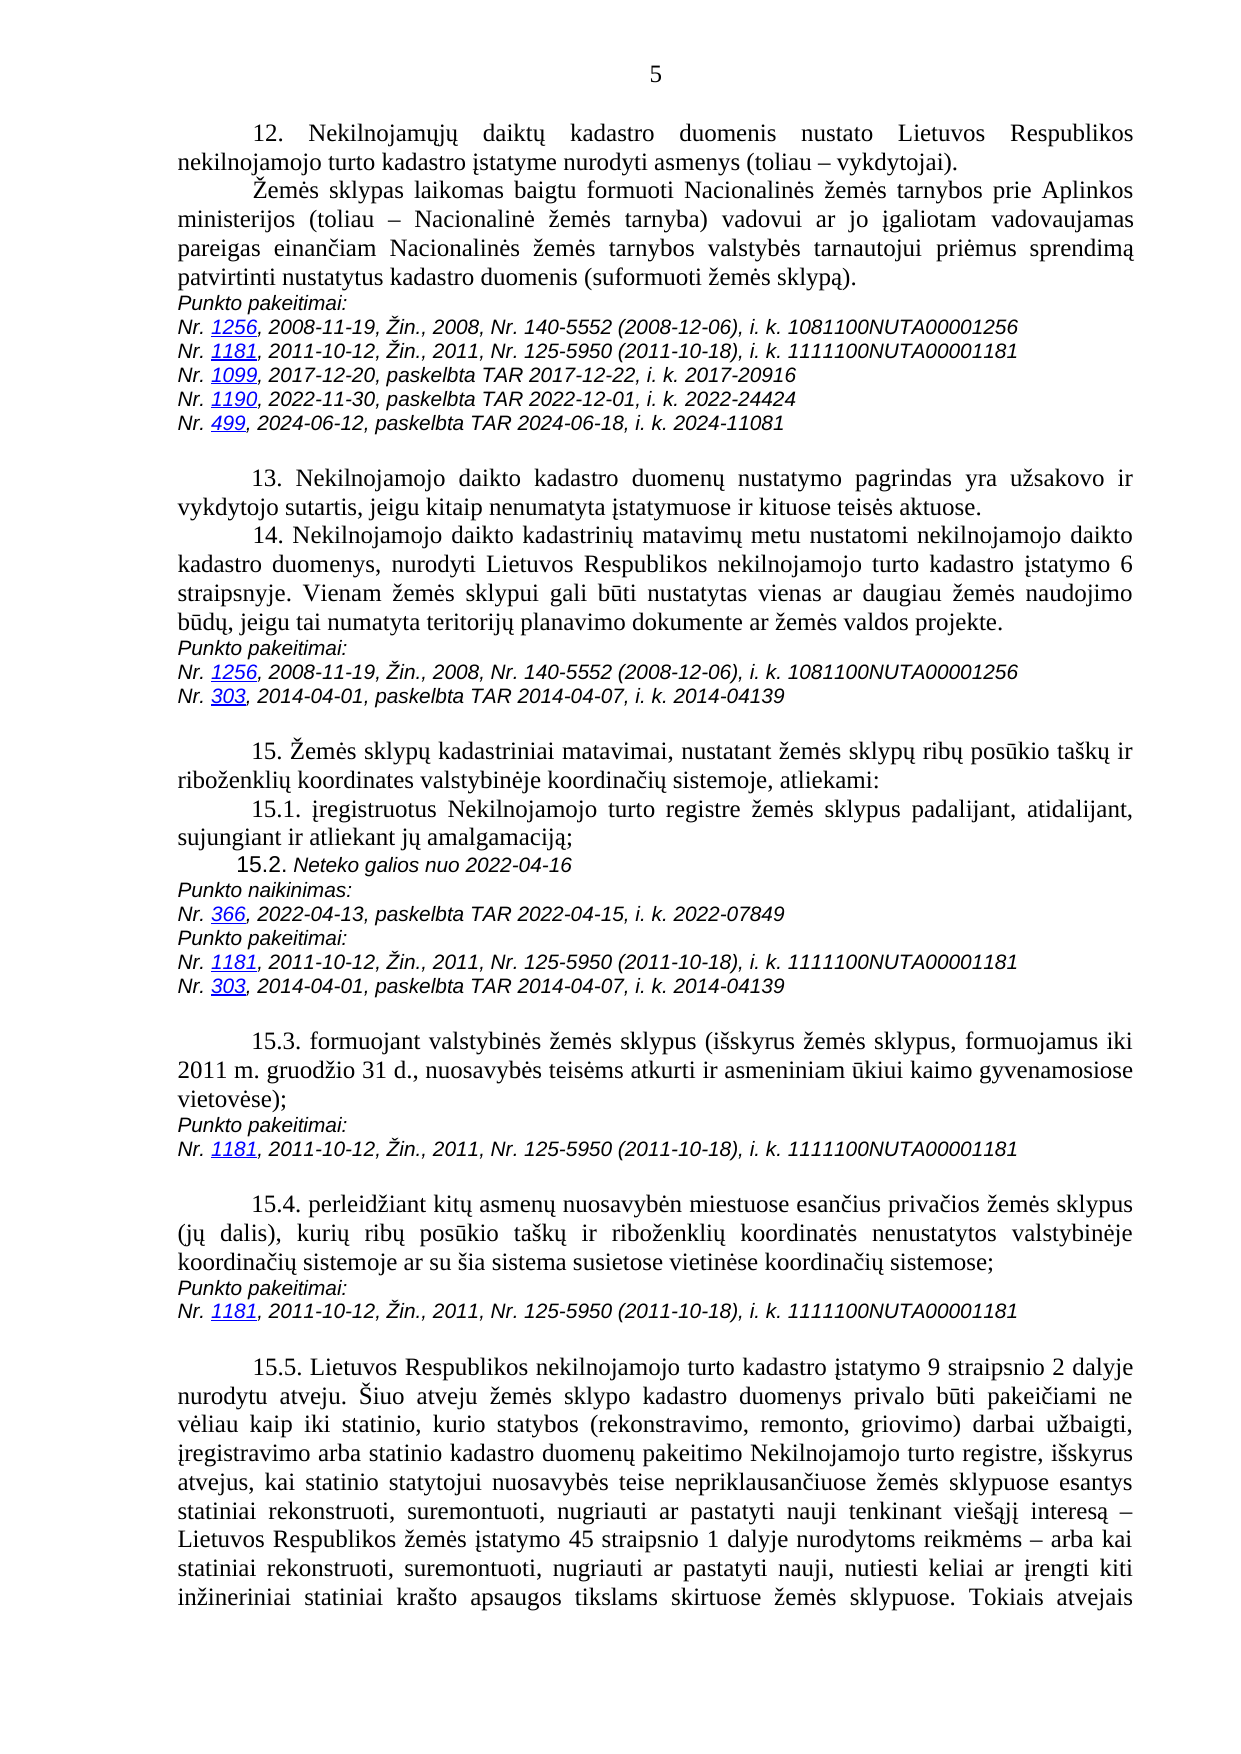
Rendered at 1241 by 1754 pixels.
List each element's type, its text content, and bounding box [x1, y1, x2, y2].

text 15.5. Lietuvos Respublikos nekilnojamojo turto kadastro įstatymo 9 straipsnio 2 dalyje nurodytu atveju. Šiuo atveju žemės sklypo kadastro duomenys privalo būti pakeičiami ne vėliau kaip iki statinio, kurio statybos (rekonstravimo, remonto, griovimo) darbai užbaigti, įregistravimo arba statinio kadastro duomenų pakeitimo Nekilnojamojo turto registre, išskyrus atvejus, kai statinio statytojui nuosavybės teise nepriklausančiuose žemės sklypuose esantys statiniai rekonstruoti, suremontuoti, nugriauti ar pastatyti nauji tenkinant viešąjį interesą – Lietuvos Respublikos žemės įstatymo 45 straipsnio 1 dalyje nurodytoms reikmėms – arba kai statiniai rekonstruoti, suremontuoti, nugriauti ar pastatyti nauji, nutiesti keliai ar įrengti kiti inžineriniai statiniai krašto apsaugos tikslams skirtuose žemės sklypuose. Tokiais atvejais [177, 1352, 1134, 1611]
text 12. Nekilnojamųjų daiktų kadastro duomenis nustato Lietuvos Respublikos nekilnojamojo turto kadastro įstatyme nurodyti asmenys (toliau – vykdytojai). [177, 118, 1134, 176]
text Žemės sklypas laikomas baigtu formuoti Nacionalinės žemės tarnybos prie Aplinkos ministerijos (toliau – Nacionalinė žemės tarnyba) vadovui ar jo įgaliotam vadovaujamas pareigas einančiam Nacionalinės žemės tarnybos valstybės tarnautojui priėmus sprendimą patvirtinti nustatytus kadastro duomenis (suformuoti žemės sklypą). [177, 176, 1134, 291]
text 15.1. įregistruotus Nekilnojamojo turto registre žemės sklypus padalijant, atidalijant, sujungiant ir atliekant jų amalgamaciją; [177, 794, 1134, 851]
text Punkto pakeitimai: [177, 1275, 1134, 1299]
text Punkto pakeitimai: [177, 1112, 1134, 1136]
text Nr. 1181, 2011-10-12, Žin., 2011, Nr. 125-5950 (2011-10-18), i. k. 1111100NUTA00001181 [177, 949, 1134, 973]
text Nr. 1190, 2022-11-30, paskelbta TAR 2022-12-01, i. k. 2022-24424 [177, 386, 1134, 410]
text Punkto pakeitimai: [177, 636, 1134, 659]
text 15.3. formuojant valstybinės žemės sklypus (išskyrus žemės sklypus, formuojamus iki 2011 m. gruodžio 31 d., nuosavybės teisėms atkurti ir asmeniniam ūkiui kaimo gyvenamosiose vietovėse); [177, 1026, 1134, 1112]
text Nr. 1256, 2008-11-19, Žin., 2008, Nr. 140-5552 (2008-12-06), i. k. 1081100NUTA00001256 [177, 314, 1134, 338]
text 15. Žemės sklypų kadastriniai matavimai, nustatant žemės sklypų ribų posūkio taškų ir riboženklių koordinates valstybinėje koordinačių sistemoje, atliekami: [177, 736, 1134, 794]
text Nr. 1181, 2011-10-12, Žin., 2011, Nr. 125-5950 (2011-10-18), i. k. 1111100NUTA00001181 [177, 1136, 1134, 1160]
text Punkto naikinimas: [177, 878, 1134, 902]
text 13. Nekilnojamojo daikto kadastro duomenų nustatymo pagrindas yra užsakovo ir vykdytojo sutartis, jeigu kitaip nenumatyta įstatymuose ir kituose teisės aktuose. [177, 463, 1134, 521]
text Punkto pakeitimai: [177, 926, 1134, 949]
text Nr. 1181, 2011-10-12, Žin., 2011, Nr. 125-5950 (2011-10-18), i. k. 1111100NUTA00001181 [177, 1299, 1134, 1323]
text Nr. 303, 2014-04-01, paskelbta TAR 2014-04-07, i. k. 2014-04139 [177, 683, 1134, 707]
text Nr. 1256, 2008-11-19, Žin., 2008, Nr. 140-5552 (2008-12-06), i. k. 1081100NUTA00001256 [177, 659, 1134, 683]
text Nr. 303, 2014-04-01, paskelbta TAR 2014-04-07, i. k. 2014-04139 [177, 973, 1134, 997]
text 14. Nekilnojamojo daikto kadastrinių matavimų metu nustatomi nekilnojamojo daikto kadastro duomenys, nurodyti Lietuvos Respublikos nekilnojamojo turto kadastro įstatymo 6 straipsnyje. Vienam žemės sklypui gali būti nustatytas vienas ar daugiau žemės naudojimo būdų, jeigu tai numatyta teritorijų planavimo dokumente ar žemės valdos projekte. [177, 521, 1134, 636]
text Nr. 366, 2022-04-13, paskelbta TAR 2022-04-15, i. k. 2022-07849 [177, 902, 1134, 926]
text Nr. 499, 2024-06-12, paskelbta TAR 2024-06-18, i. k. 2024-11081 [177, 410, 1134, 434]
text Nr. 1099, 2017-12-20, paskelbta TAR 2017-12-22, i. k. 2017-20916 [177, 362, 1134, 386]
text 15.2. Neteko galios nuo 2022-04-16 [177, 851, 1134, 878]
text 15.4. perleidžiant kitų asmenų nuosavybėn miestuose esančius privačios žemės sklypus (jų dalis), kurių ribų posūkio taškų ir riboženklių koordinatės nenustatytos valstybinėje koordinačių sistemoje ar su šia sistema susietose vietinėse koordinačių sistemose; [177, 1189, 1134, 1275]
text Punkto pakeitimai: [177, 291, 1134, 314]
text Nr. 1181, 2011-10-12, Žin., 2011, Nr. 125-5950 (2011-10-18), i. k. 1111100NUTA00001181 [177, 338, 1134, 362]
